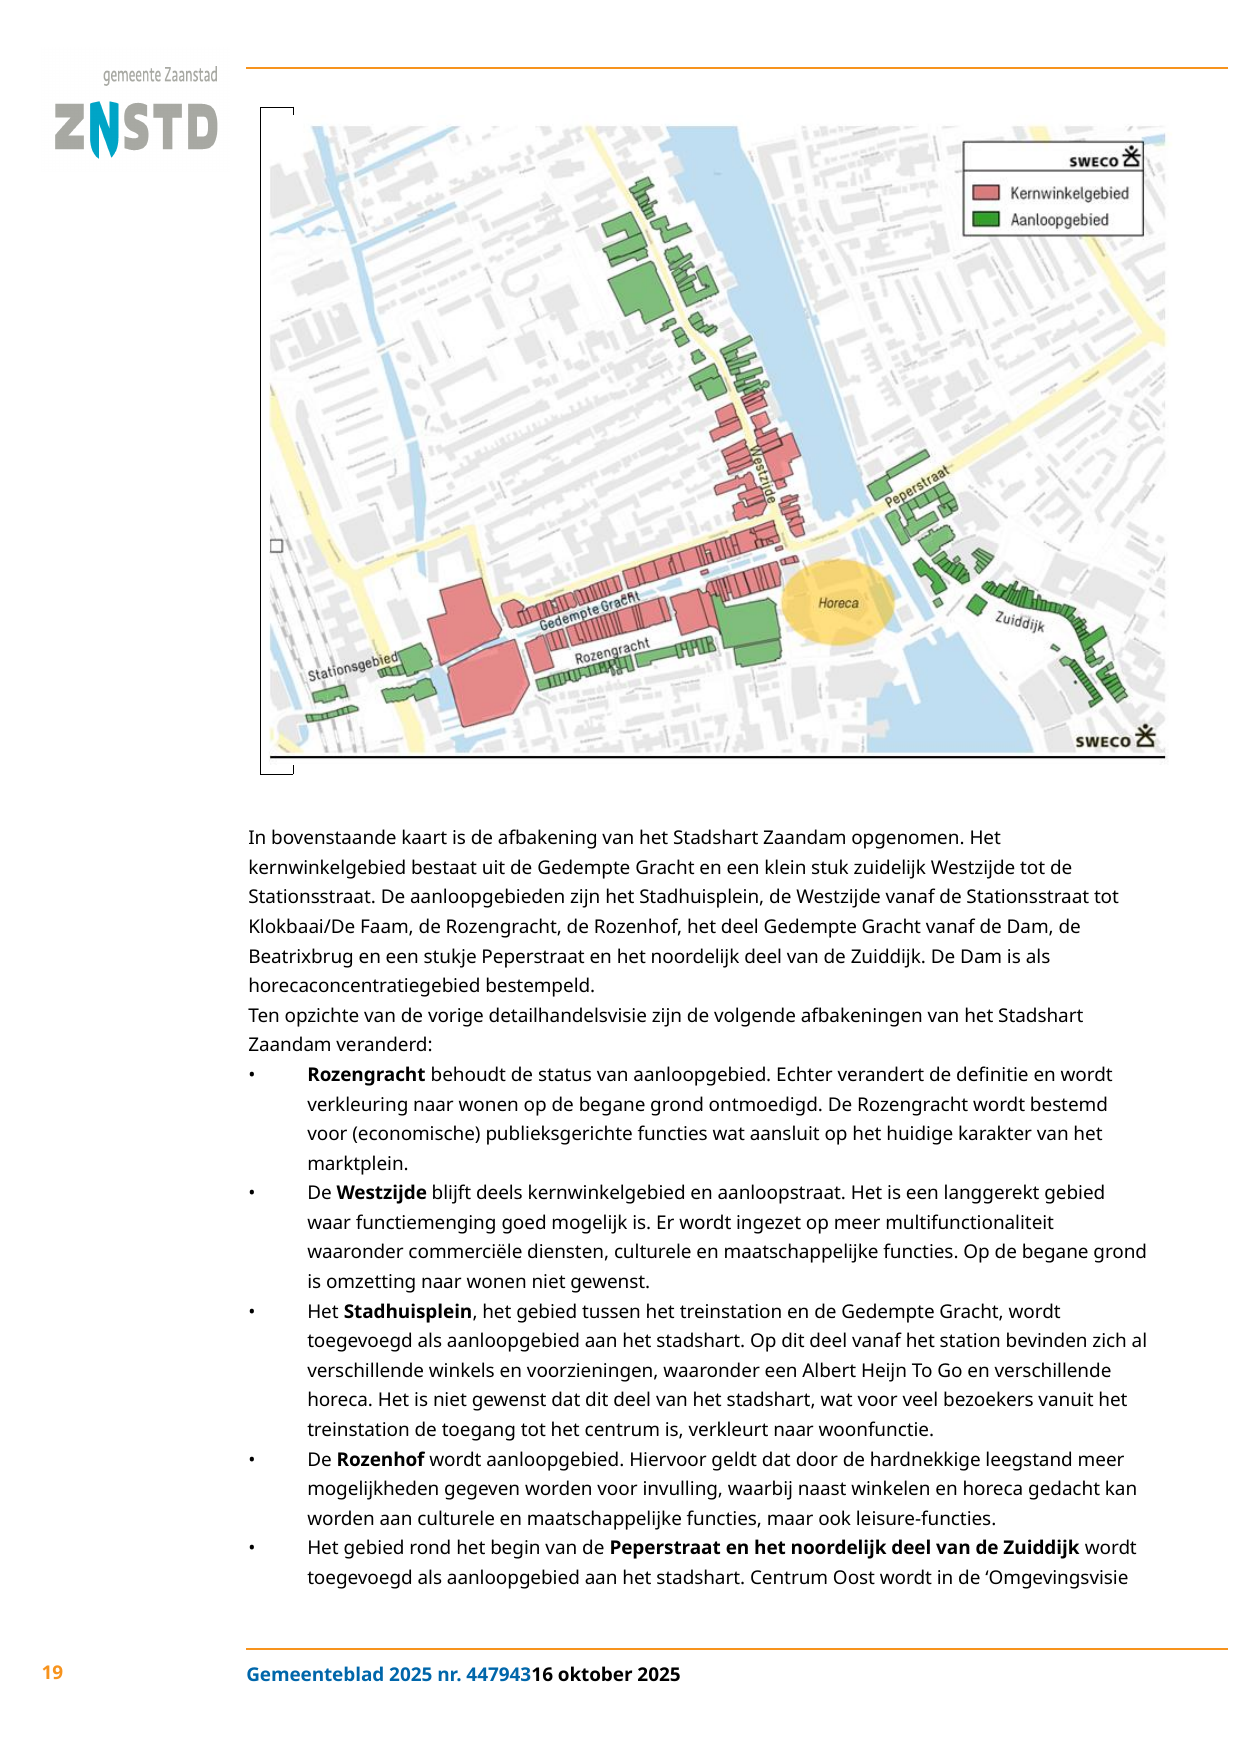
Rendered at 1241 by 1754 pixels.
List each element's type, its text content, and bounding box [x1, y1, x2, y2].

list De Westzijde blijft deels kernwinkelgebied en aanloopstraat. Het is een langgerekt gebied waar functiemenging goed mogelijk is. Er wordt ingezet op meer multifunctionaliteit waaronder commerciële diensten, culturele en maatschappelijke functies. Op de begane grond is omzetting naar wonen niet gewenst. [248, 1179, 1152, 1294]
list De Rozenhof wordt aanloopgebied. Hiervoor geldt dat door de hardnekkige leegstand meer mogelijkheden gegeven worden voor invulling, waarbij naast winkelen en horeca gedacht kan worden aan culturele en maatschappelijke functies, maar ook leisure-functies. [248, 1446, 1152, 1531]
text In bovenstaande kaart is de afbakening van het Stadshart Zaandam opgenomen. Het kernwinkelgebied bestaat uit de Gedempte Gracht en een klein stuk zuidelijk Westzijde tot de Stationsstraat. De aanloopgebieden zijn het Stadhuisplein, de Westzijde vanaf de Stationsstraat tot Klokbaai/De Faam, de Rozengracht, de Rozenhof, het deel Gedempte Gracht vanaf de Dam, de Beatrixbrug en een stukje Peperstraat en het noordelijk deel van de Zuiddijk. De Dam is als horecaconcentratiegebied bestempeld. [248, 824, 1152, 998]
list Rozengracht behoudt de status van aanloopgebied. Echter verandert de definitie en wordt verkleuring naar wonen op de begane grond ontmoedigd. De Rozengracht wordt bestemd voor (economische) publieksgerichte functies wat aansluit op het huidige karakter van het marktplein. [248, 1061, 1152, 1176]
list Het Stadhuisplein, het gebied tussen het treinstation en de Gedempte Gracht, wordt toegevoegd als aanloopgebied aan het stadshart. Op dit deel vanaf het station bevinden zich al verschillende winkels en voorzieningen, waaronder een Albert Heijn To Go en verschillende horeca. Het is niet gewenst dat dit deel van het stadshart, wat voor veel bezoekers vanuit het treinstation de toegang tot het centrum is, verkleurt naar woonfunctie. [248, 1298, 1152, 1442]
picture [268, 115, 1173, 765]
picture [41, 47, 231, 172]
list Het gebied rond het begin van de Peperstraat en het noordelijk deel van de Zuiddijk wordt toegevoegd als aanloopgebied aan het stadshart. Centrum Oost wordt in de ‘Omgevingsvisie [248, 1534, 1152, 1590]
text Ten opzichte van de vorige detailhandelsvisie zijn de volgende afbakeningen van het Stadshart Zaandam veranderd: [248, 1002, 1152, 1057]
